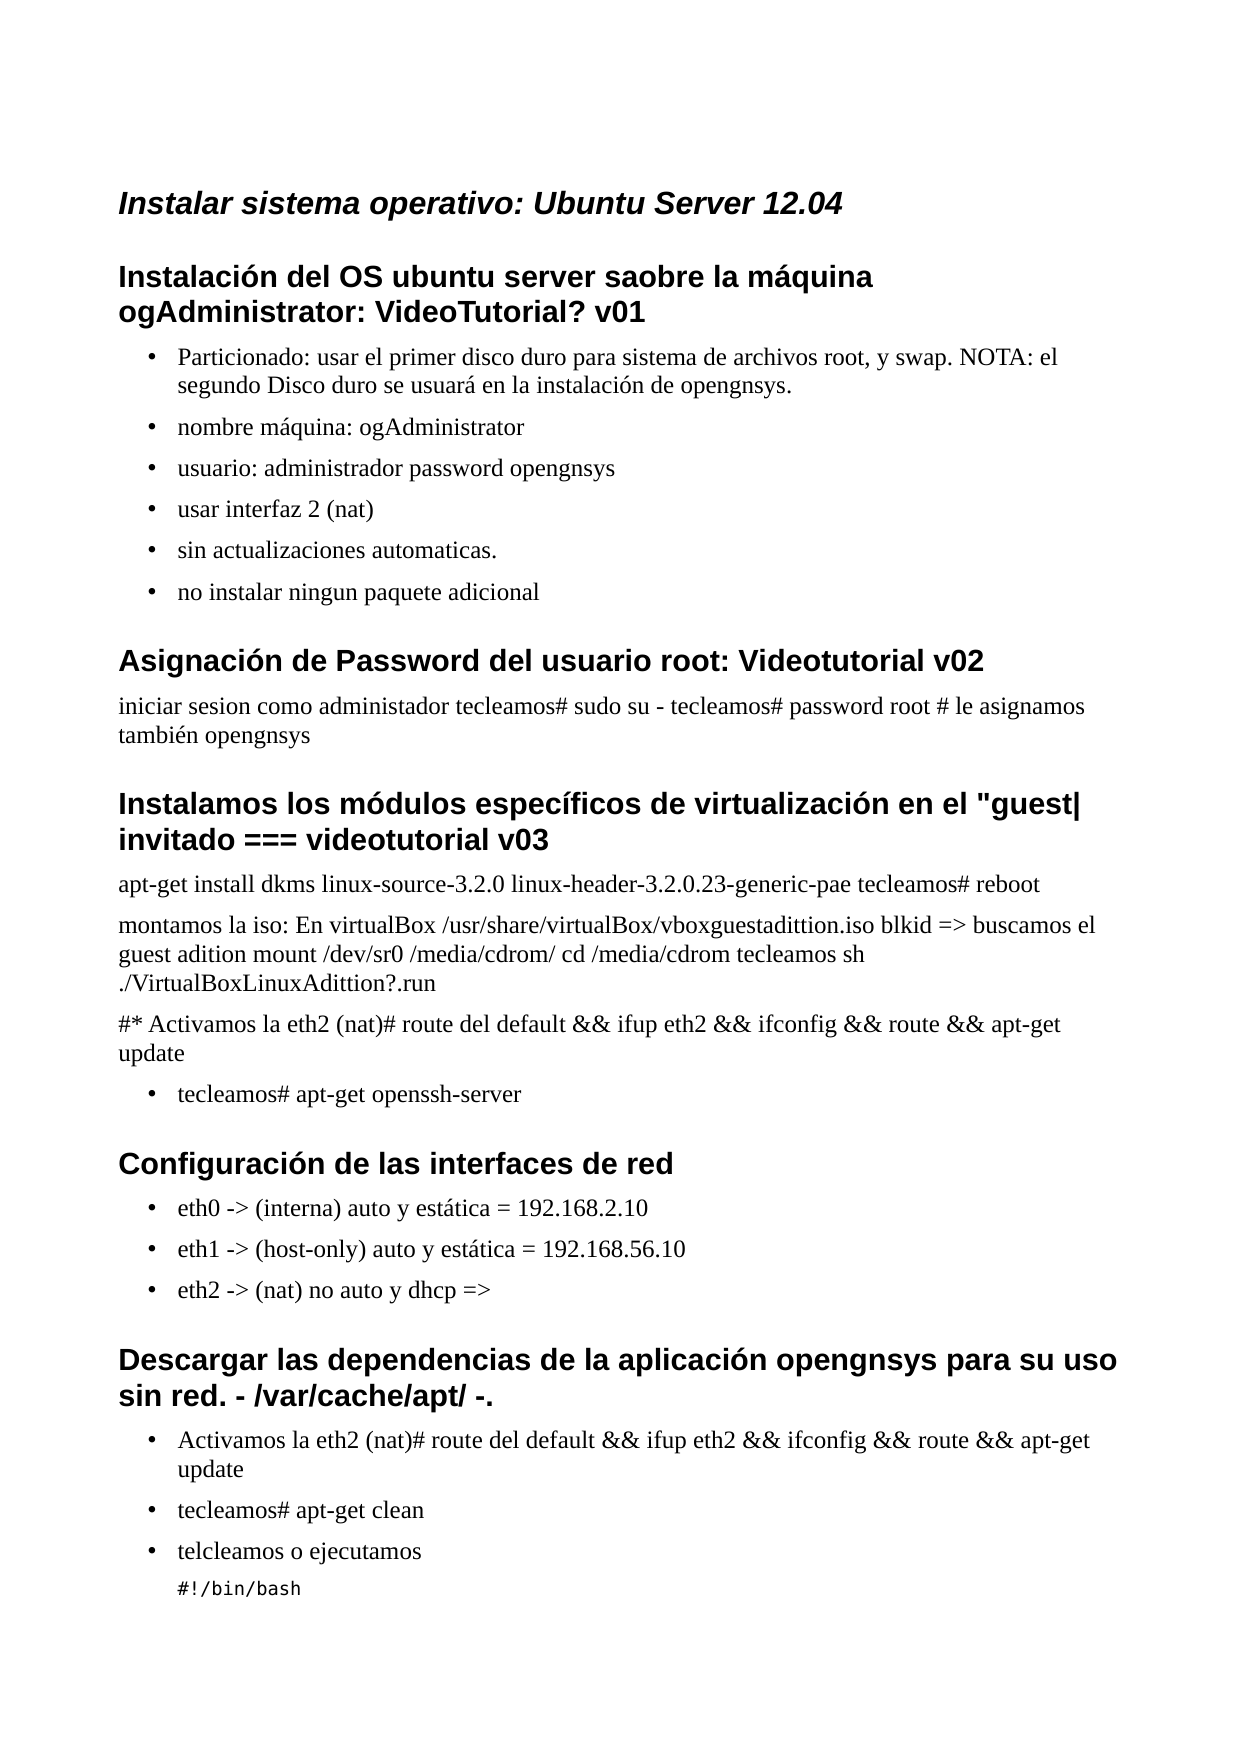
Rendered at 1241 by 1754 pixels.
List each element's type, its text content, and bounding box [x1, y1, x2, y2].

list usuario: administrador password opengnsys [148, 453, 1122, 482]
text #!/bin/bash [177, 1577, 1063, 1621]
list eth1 -> (host-only) auto y estática = 192.168.56.10 [148, 1234, 1122, 1263]
list usar interfaz 2 (nat) [148, 494, 1122, 523]
list eth0 -> (interna) auto y estática = 192.168.2.10 [148, 1193, 1122, 1222]
list Particionado: usar el primer disco duro para sistema de archivos root, y swap. NOTA: el segundo Disco duro se usuará en la instalación de opengnsys. [148, 342, 1122, 399]
list Activamos la eth2 (nat)# route del default && ifup eth2 && ifconfig && route && apt-get update [148, 1425, 1122, 1482]
subtitle Instalar sistema operativo: Ubuntu Server 12.04 [118, 184, 1122, 221]
list sin actualizaciones automaticas. [148, 536, 1122, 564]
subtitle Asignación de Password del usuario root: Videotutorial v02 [118, 643, 1122, 678]
list telcleamos o ejecutamos [148, 1536, 1122, 1565]
text #* Activamos la eth2 (nat)# route del default && ifup eth2 && ifconfig && route && apt-get update [118, 1009, 1122, 1067]
list eth2 -> (nat) no auto y dhcp => [148, 1276, 1122, 1304]
text montamos la iso: En virtualBox /usr/share/virtualBox/vboxguestadittion.iso blkid => buscamos el guest adition mount /dev/sr0 /media/cdrom/ cd /media/cdrom tecleamos sh ./VirtualBoxLinuxAdittion?.run [118, 910, 1122, 997]
list nombre máquina: ogAdministrator [148, 412, 1122, 441]
subtitle Instalación del OS ubuntu server saobre la máquina ogAdministrator: VideoTutorial? v01 [118, 259, 1122, 329]
list tecleamos# apt-get openssh-server [148, 1079, 1122, 1108]
subtitle Instalamos los módulos específicos de virtualización en el "guest|invitado === videotutorial v03 [118, 786, 1122, 857]
text iniciar sesion como administador tecleamos# sudo su - tecleamos# password root # le asignamos también opengnsys [118, 691, 1122, 748]
text apt-get install dkms linux-source-3.2.0 linux-header-3.2.0.23-generic-pae tecleamos# reboot [118, 869, 1122, 898]
subtitle Configuración de las interfaces de red [118, 1145, 1122, 1181]
list no instalar ningun paquete adicional [148, 577, 1122, 606]
subtitle Descargar las dependencias de la aplicación opengnsys para su uso sin red. - /var/cache/apt/ -. [118, 1342, 1122, 1412]
list tecleamos# apt-get clean [148, 1495, 1122, 1524]
